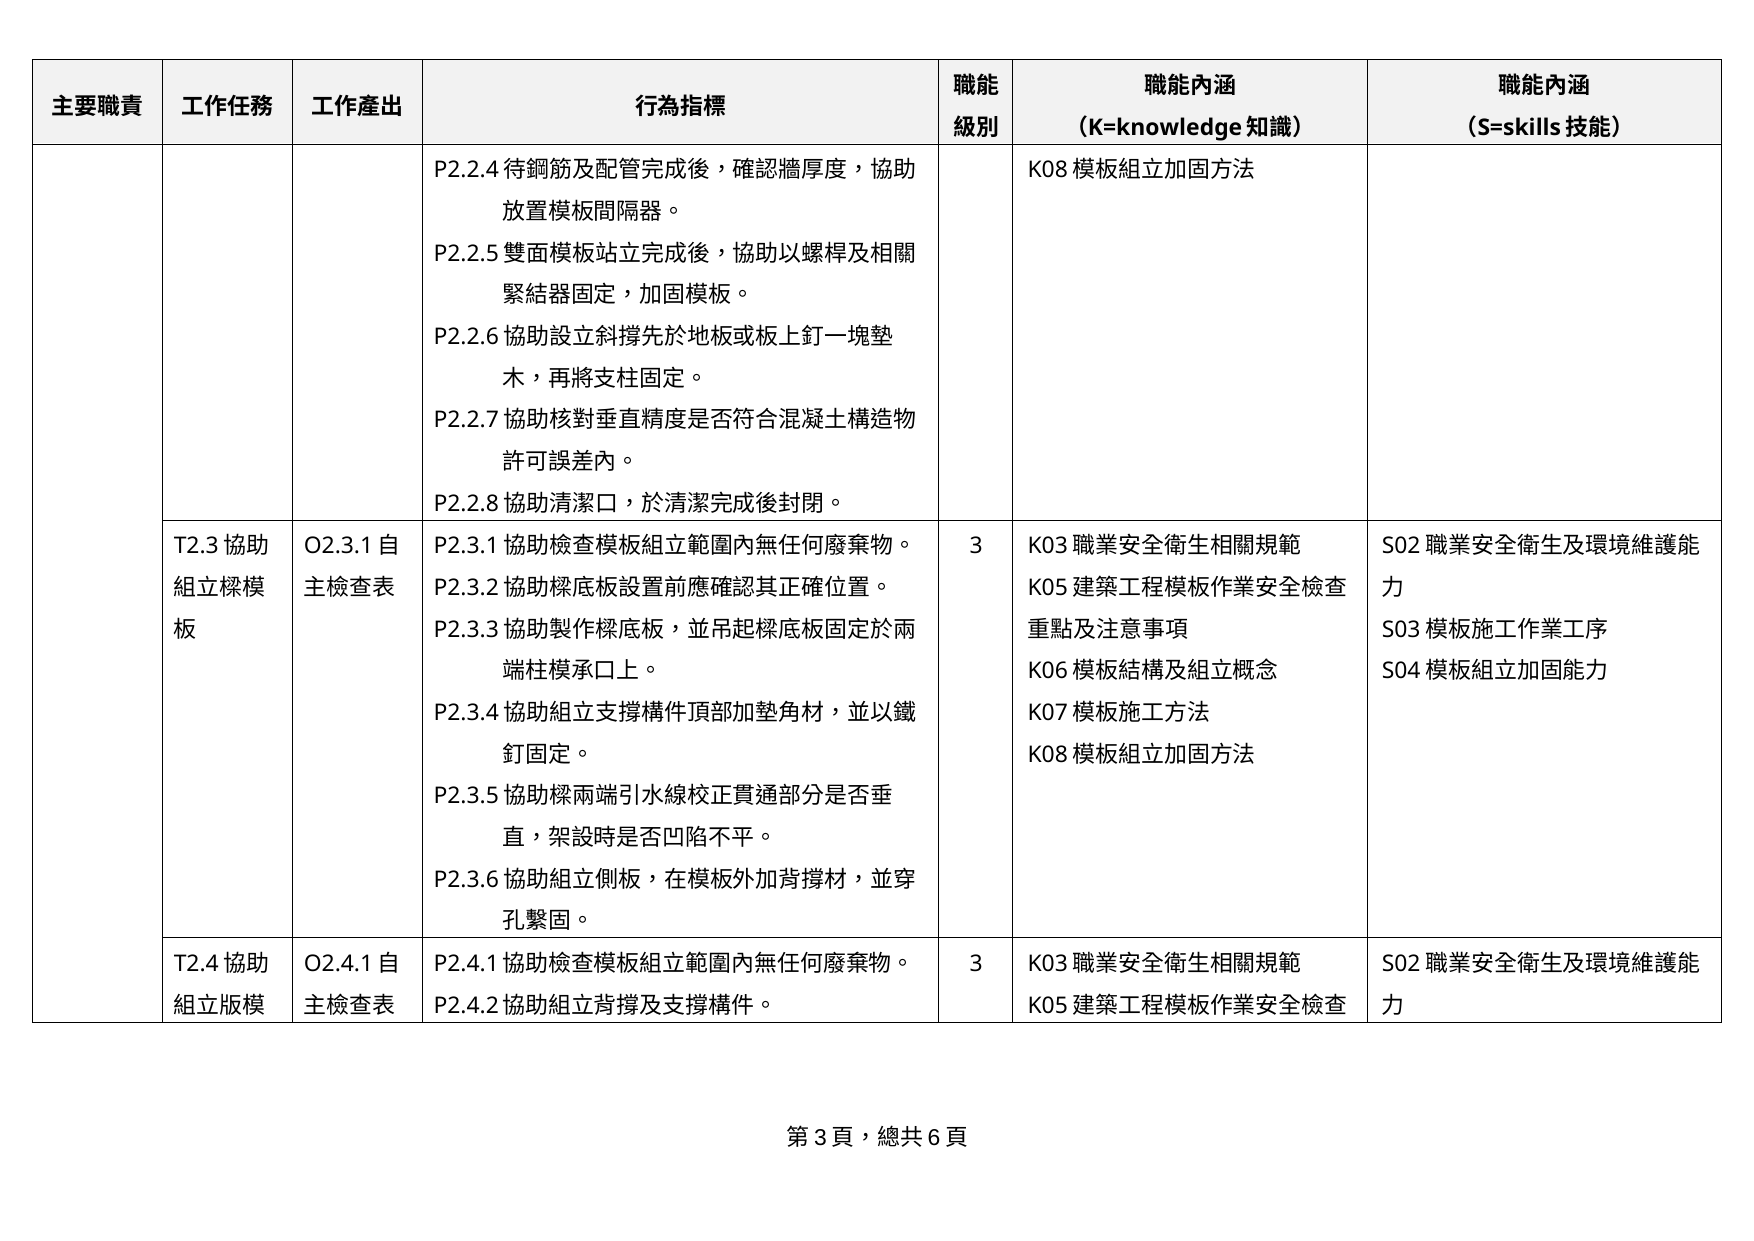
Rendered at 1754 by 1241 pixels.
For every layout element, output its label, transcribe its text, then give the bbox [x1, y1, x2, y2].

table_cell [293, 145, 422, 519]
table_header 職能級別 [939, 60, 1012, 143]
table_header 工作任務 [163, 60, 292, 143]
table_cell [1368, 145, 1721, 519]
table_cell [939, 145, 1012, 519]
table_cell K03職業安全衛生相關規範 K05建築工程模板作業安全檢查 [1013, 938, 1367, 1022]
table_cell K03職業安全衛生相關規範 K05建築工程模板作業安全檢查重點及注意事項 K06模板結構及組立概念 K07模板施工方法 K08模板組立加固方法 [1013, 521, 1367, 937]
table_cell K08模板組立加固方法 [1013, 145, 1367, 519]
table_cell S02職業安全衛生及環境維護能力 [1368, 938, 1721, 1022]
table_cell [33, 145, 162, 1022]
table_cell P2.3.1協助檢查模板組立範圍內無任何廢棄物。 P2.3.2協助樑底板設置前應確認其正確位置。 P2.3.3協助製作樑底板，並吊起樑底板固定於兩端柱模承口上。 P2.3.4協助組立支撐構件頂部加墊角材，並以鐵釘固定。 P2.3.5協助樑兩端引水線校正貫通部分是否垂直，架設時是否凹陷不平。 P2.3.6協助組立側板，在模板外加背撐材，並穿孔繫固。 [423, 521, 938, 937]
table_cell O2.3.1自主檢查表 [293, 521, 422, 937]
table_cell P2.2.4待鋼筋及配管完成後，確認牆厚度，協助放置模板間隔器。 P2.2.5雙面模板站立完成後，協助以螺桿及相關緊結器固定，加固模板。 P2.2.6協助設立斜撐先於地板或板上釘一塊墊木，再將支柱固定。 P2.2.7協助核對垂直精度是否符合混凝土構造物許可誤差內。 P2.2.8協助清潔口，於清潔完成後封閉。 [423, 145, 938, 519]
table_header 工作產出 [293, 60, 422, 143]
table_cell P2.4.1 協助檢查模板組立範圍內無任何廢棄物。 P2.4.2 協助組立背撐及支撐構件。 [423, 938, 938, 1022]
table_header 職能內涵 （K=knowledge知識） [1013, 60, 1367, 143]
table_cell O2.4.1自主檢查表 [293, 938, 422, 1022]
table_cell 3 [939, 938, 1012, 1022]
table_cell T2.3協助組立樑模板 [163, 521, 292, 937]
table_cell [163, 145, 292, 519]
table_cell 3 [939, 521, 1012, 937]
table_header 主要職責 [33, 60, 162, 143]
table_header 行為指標 [423, 60, 938, 143]
table_cell T2.4協助組立版模 [163, 938, 292, 1022]
table_header 職能內涵 （S=skills技能） [1368, 60, 1721, 143]
table_cell S02職業安全衛生及環境維護能力 S03模板施工作業工序 S04模板組立加固能力 [1368, 521, 1721, 937]
